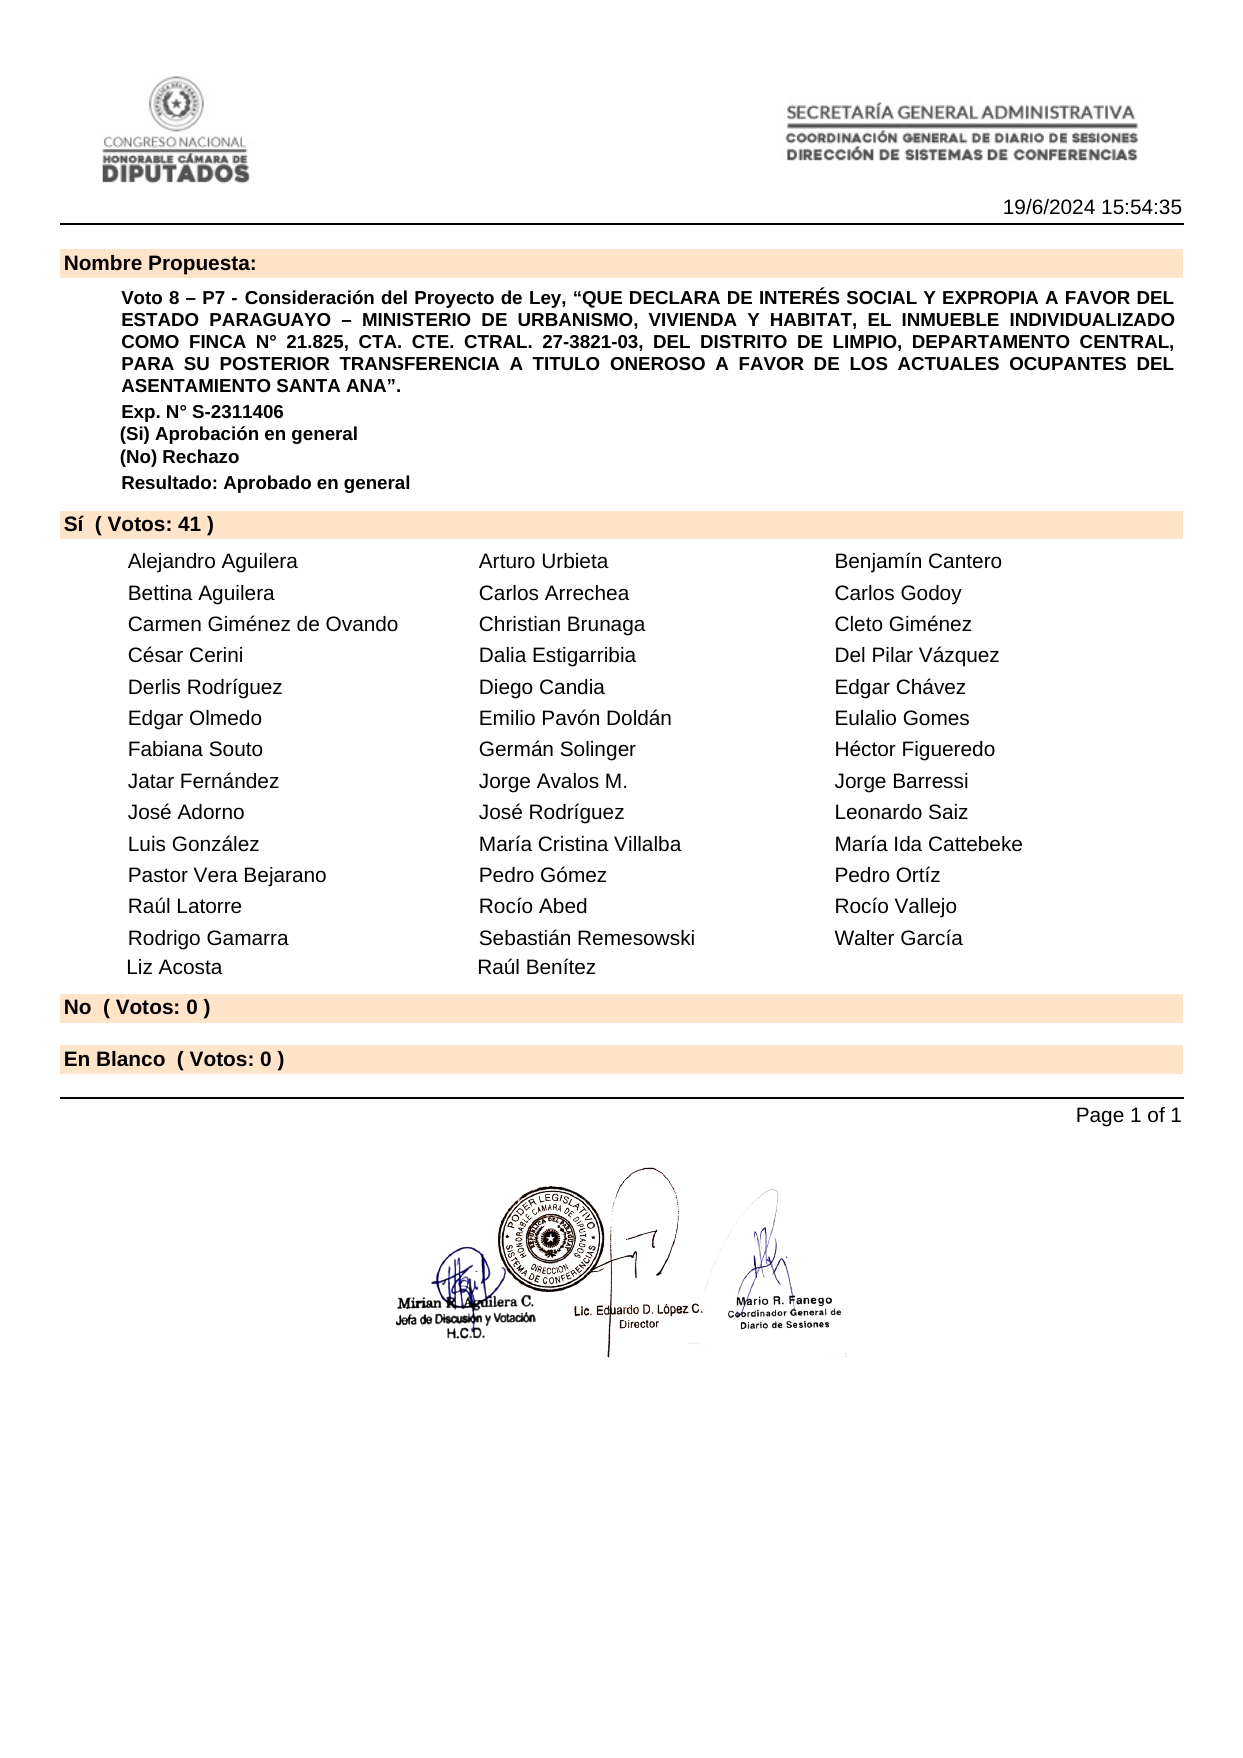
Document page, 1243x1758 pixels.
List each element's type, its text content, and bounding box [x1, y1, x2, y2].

table_cell [1184, 799, 1189, 827]
table_cell [1184, 994, 1189, 1023]
table_cell Raúl Benítez [476, 953, 815, 994]
table_cell [1184, 540, 1189, 548]
table_cell Raúl Latorre [125, 893, 462, 921]
table_cell José Rodríguez [476, 799, 815, 827]
table_cell Leonardo Saiz [831, 799, 1168, 827]
table_cell [831, 953, 1168, 994]
table_cell [1168, 548, 1183, 994]
table_cell [1184, 1074, 1189, 1097]
table_cell Del Pilar Vázquez [831, 642, 1168, 671]
table_header [1184, 189, 1189, 223]
table_cell [1178, 284, 1189, 511]
table_cell Fabiana Souto [125, 736, 462, 765]
table_cell [60, 284, 118, 511]
table_cell Liz Acosta [125, 953, 462, 994]
table_cell No ( Votos: 0 ) [60, 994, 1183, 1023]
table_cell Carlos Godoy [831, 579, 1168, 608]
table_cell [1184, 953, 1189, 994]
table_cell En Blanco ( Votos: 0 ) [60, 1045, 1183, 1074]
table_cell Carlos Arrechea [476, 579, 815, 608]
table_cell Rocío Vallejo [831, 893, 1168, 921]
table_cell [1184, 1045, 1189, 1074]
table_cell Jatar Fernández [125, 768, 462, 796]
table_cell Rocío Abed [476, 893, 815, 921]
table_cell Jorge Barressi [831, 768, 1168, 796]
table_cell Benjamín Cantero [831, 548, 1168, 577]
table_cell Bettina Aguilera [125, 579, 462, 608]
table_header 19/6/2024 15:54:35 [649, 189, 1183, 223]
table_cell Germán Solinger [476, 736, 815, 765]
table_cell Page 1 of 1 [827, 1101, 1183, 1136]
table_cell Edgar Chávez [831, 674, 1168, 702]
table_cell [1184, 674, 1189, 702]
table_cell Jorge Avalos M. [476, 768, 815, 796]
table_cell [60, 228, 1183, 249]
table_cell [60, 540, 1183, 548]
table_cell Rodrigo Gamarra [125, 924, 462, 953]
table_cell Diego Candia [476, 674, 815, 702]
table_cell Derlis Rodríguez [125, 674, 462, 702]
table_cell Sí ( Votos: 41 ) [60, 511, 1183, 539]
table_cell [1184, 705, 1189, 733]
table_cell José Adorno [125, 799, 462, 827]
table_cell [1184, 642, 1189, 671]
table_cell [1184, 893, 1189, 921]
table_cell Luis González [125, 830, 462, 859]
table_cell [60, 1074, 1183, 1097]
table_cell Pastor Vera Bejarano [125, 862, 462, 890]
table_cell [1184, 611, 1189, 639]
table_cell Carmen Giménez de Ovando [125, 611, 462, 639]
table_cell [60, 1101, 827, 1136]
table_cell [1184, 736, 1189, 765]
table_cell Edgar Olmedo [125, 705, 462, 733]
table_cell [60, 548, 124, 994]
table_cell Sebastián Remesowski [476, 924, 815, 953]
table_cell Pedro Gómez [476, 862, 815, 890]
table_cell Dalia Estigarribia [476, 642, 815, 671]
table_cell [1184, 830, 1189, 859]
table_cell María Ida Cattebeke [831, 830, 1168, 859]
table_cell César Cerini [125, 642, 462, 671]
table_cell María Cristina Villalba [476, 830, 815, 859]
table_cell [462, 548, 476, 994]
table_cell [1184, 579, 1189, 608]
table_cell Emilio Pavón Doldán [476, 705, 815, 733]
table_cell Christian Brunaga [476, 611, 815, 639]
table_cell Héctor Figueredo [831, 736, 1168, 765]
table_cell Cleto Giménez [831, 611, 1168, 639]
table_cell [1184, 249, 1189, 278]
table_cell Eulalio Gomes [831, 705, 1168, 733]
table_cell Arturo Urbieta [476, 548, 815, 577]
table_cell [1184, 1023, 1189, 1045]
table_cell [118, 494, 1178, 511]
table_header [60, 189, 649, 223]
table_cell [1184, 1101, 1189, 1136]
table_cell [1184, 228, 1189, 249]
table_cell Alejandro Aguilera [125, 548, 462, 577]
table_cell Voto 8 – P7 - Consideración del Proyecto de Ley, “QUE DECLARA DE INTERÉS SOCIAL Y EXPROPIA A FAVOR DEL ESTADO PARAGUAYO – MINISTERIO DE URBANISMO, VIVIENDA Y HABITAT, EL INMUEBLE INDIVIDUALIZADO COMO FINCA N° 21.825, CTA. CTE. CTRAL. 27-3821-03, DEL DISTRITO DE LIMPIO, DEPARTAMENTO CENTRAL, PARA SU POSTERIOR TRANSFERENCIA A TITULO ONEROSO A FAVOR DE LOS ACTUALES OCUPANTES DEL ASENTAMIENTO SANTA ANA”. Exp. N° S-2311406 (Si) Aprobación en general (No) Rechazo Resultado: Aprobado en general [118, 284, 1178, 494]
table_cell [1184, 862, 1189, 890]
table_cell [1184, 768, 1189, 796]
table_cell [1184, 924, 1189, 953]
table_cell [60, 1023, 1183, 1045]
table_cell [815, 548, 831, 994]
table_cell Nombre Propuesta: [60, 249, 1183, 278]
table_cell Walter García [831, 924, 1168, 953]
table_cell [1184, 548, 1189, 577]
table_cell [1184, 511, 1189, 539]
table_cell Pedro Ortíz [831, 862, 1168, 890]
table_cell [60, 278, 1183, 283]
